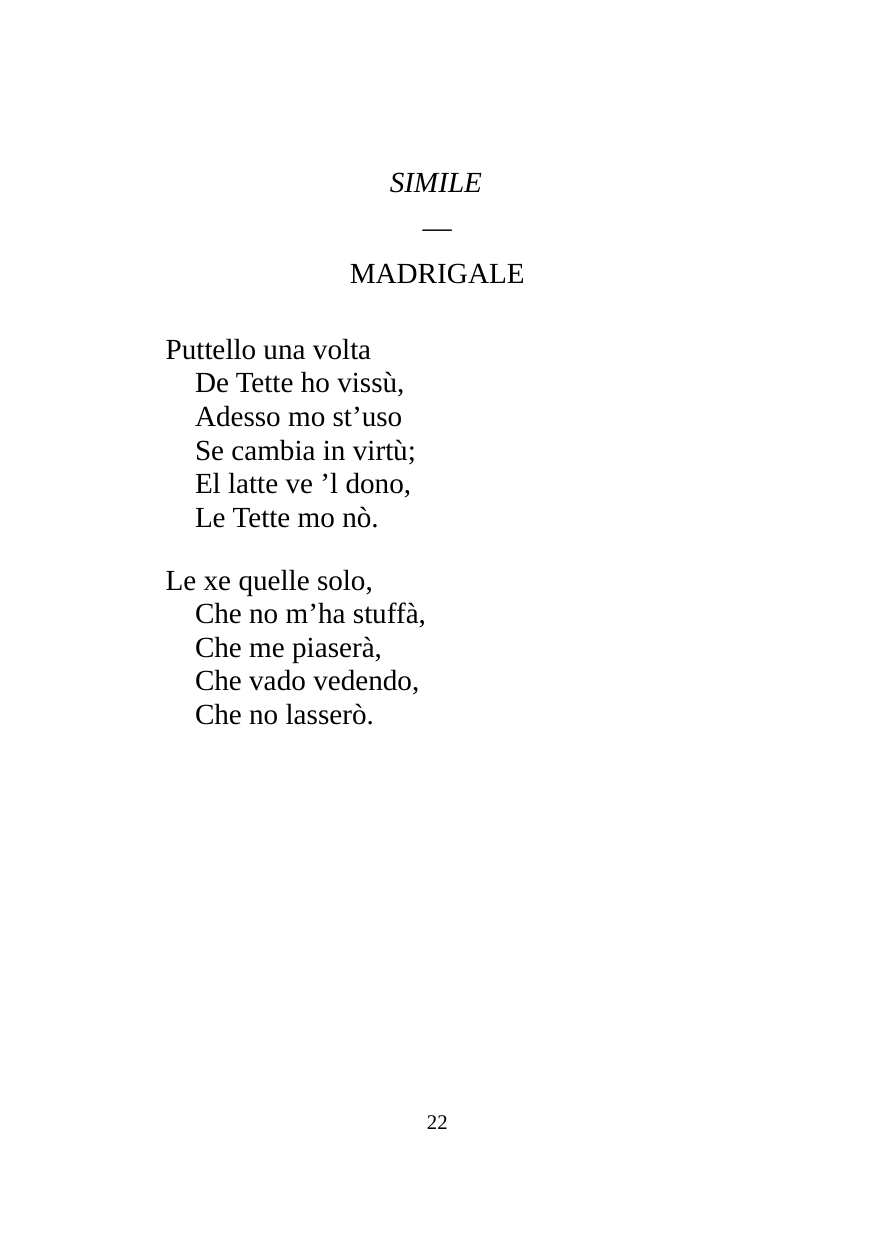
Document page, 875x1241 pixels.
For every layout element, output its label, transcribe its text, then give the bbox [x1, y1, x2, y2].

text — [106, 211, 768, 244]
text MADRIGALE [106, 257, 768, 290]
text Puttello una volta De Tette ho vissù, Adesso mo st’uso Se cambia in virtù; El latte ve ’l dono, Le Tette mo nò. [165, 332, 768, 533]
subtitle SIMILE [106, 165, 768, 199]
text Le xe quelle solo, Che no m’ha stuffà, Che me piaserà, Che vado vedendo, Che no lasserò. [165, 563, 768, 730]
